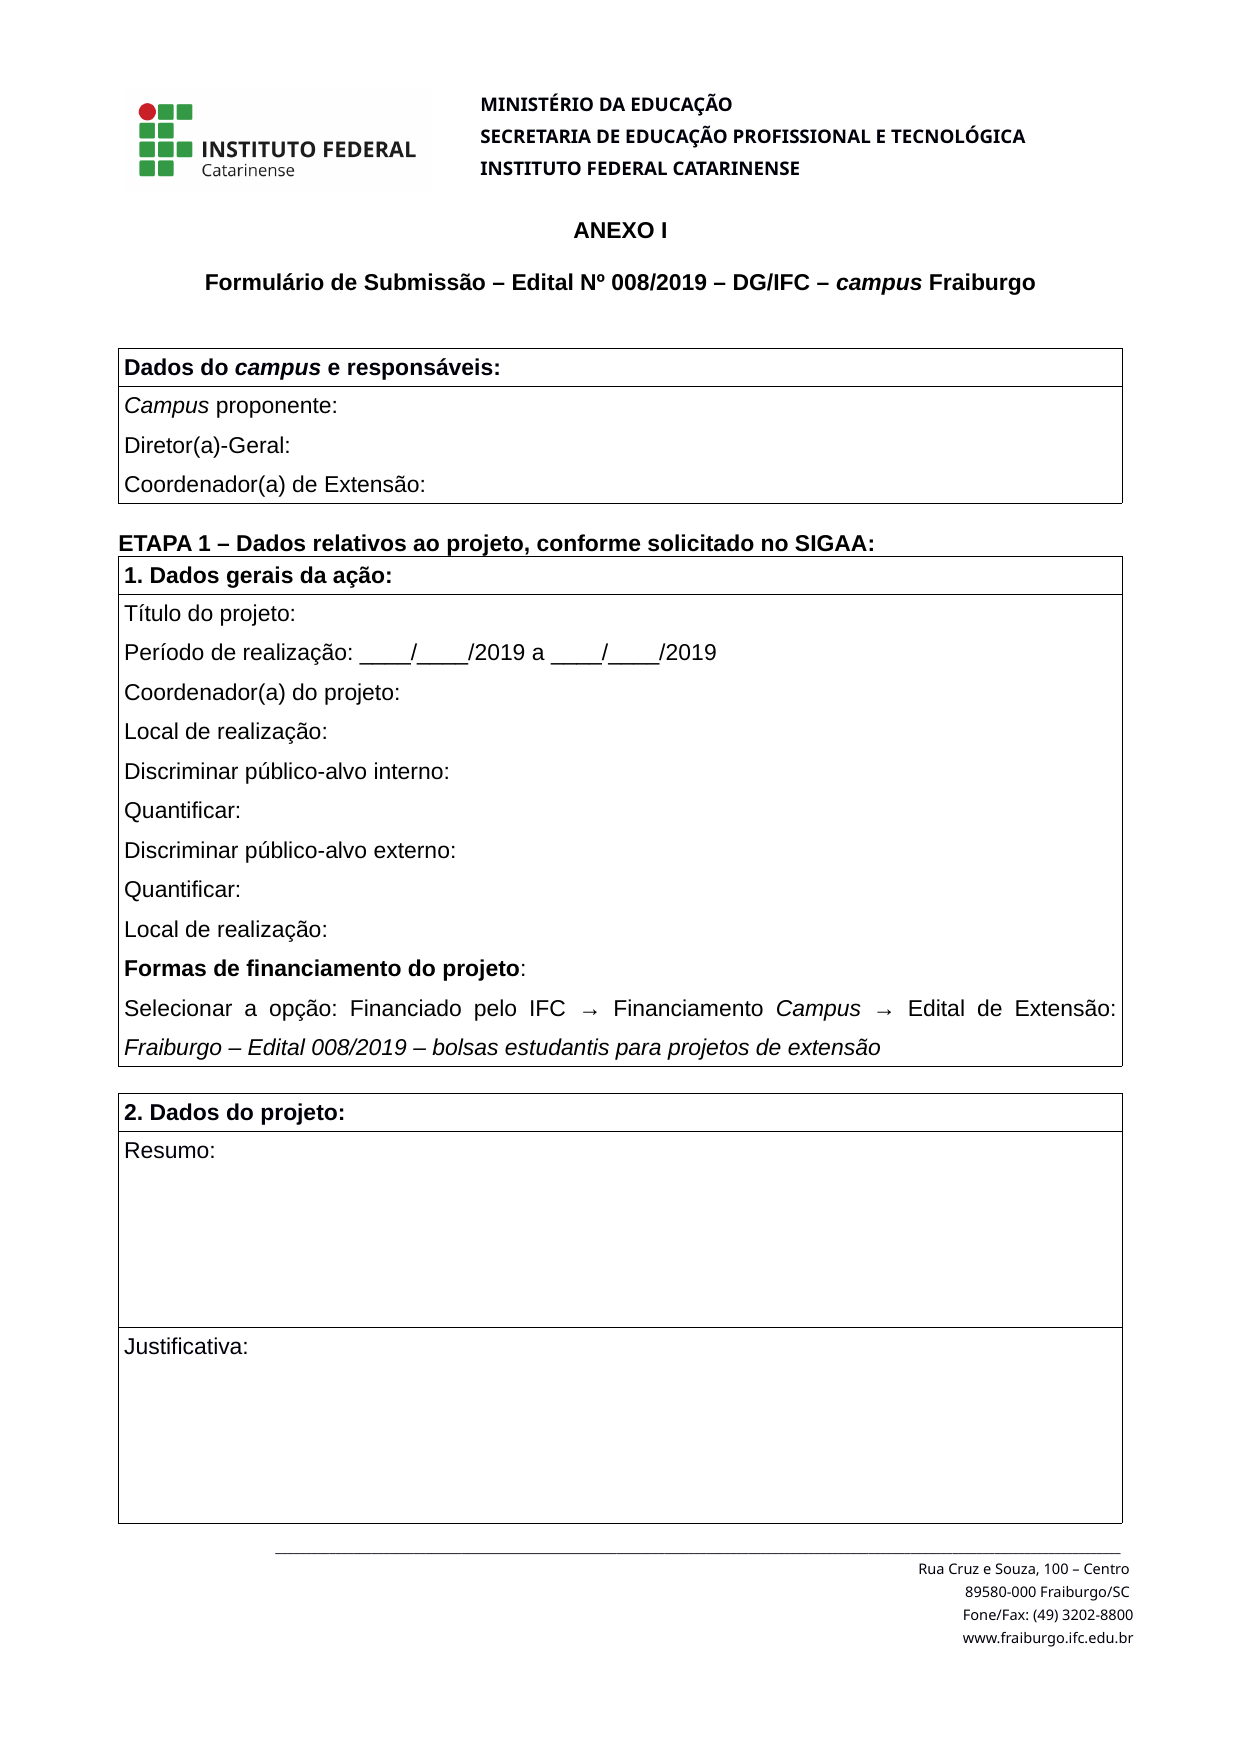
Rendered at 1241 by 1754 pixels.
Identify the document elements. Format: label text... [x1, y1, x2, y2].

list ANEXO I [118, 217, 1122, 243]
table_header 1. Dados gerais da ação: [119, 557, 1122, 594]
table_cell Campus proponente: Diretor(a)-Geral: Coordenador(a) de Extensão: [119, 387, 1122, 503]
table_cell Título do projeto: Período de realização: ____/____/2019 a ____/____/2019 Coordenador(a) do projeto: Local de realização: Discriminar público-alvo interno: Quantificar: Discriminar público-alvo externo: Quantificar: Local de realização: Formas de financiamento do projeto: Selecionar a opção: Financiado pelo IFC → Financiamento Campus → Edital de Extensão: Fraiburgo – Edital 008/2019 – bolsas estudantis para projetos de extensão [119, 595, 1122, 1066]
list Formulário de Submissão – Edital Nº 008/2019 – DG/IFC – campus Fraiburgo [118, 269, 1122, 296]
table_header Dados do campus e responsáveis: [119, 349, 1122, 386]
list ETAPA 1 – Dados relativos ao projeto, conforme solicitado no SIGAA: [118, 529, 1122, 556]
picture [123, 88, 431, 191]
table_cell Justificativa: [119, 1328, 1122, 1523]
table_header 2. Dados do projeto: [119, 1094, 1122, 1131]
table_cell Resumo: [119, 1132, 1122, 1327]
